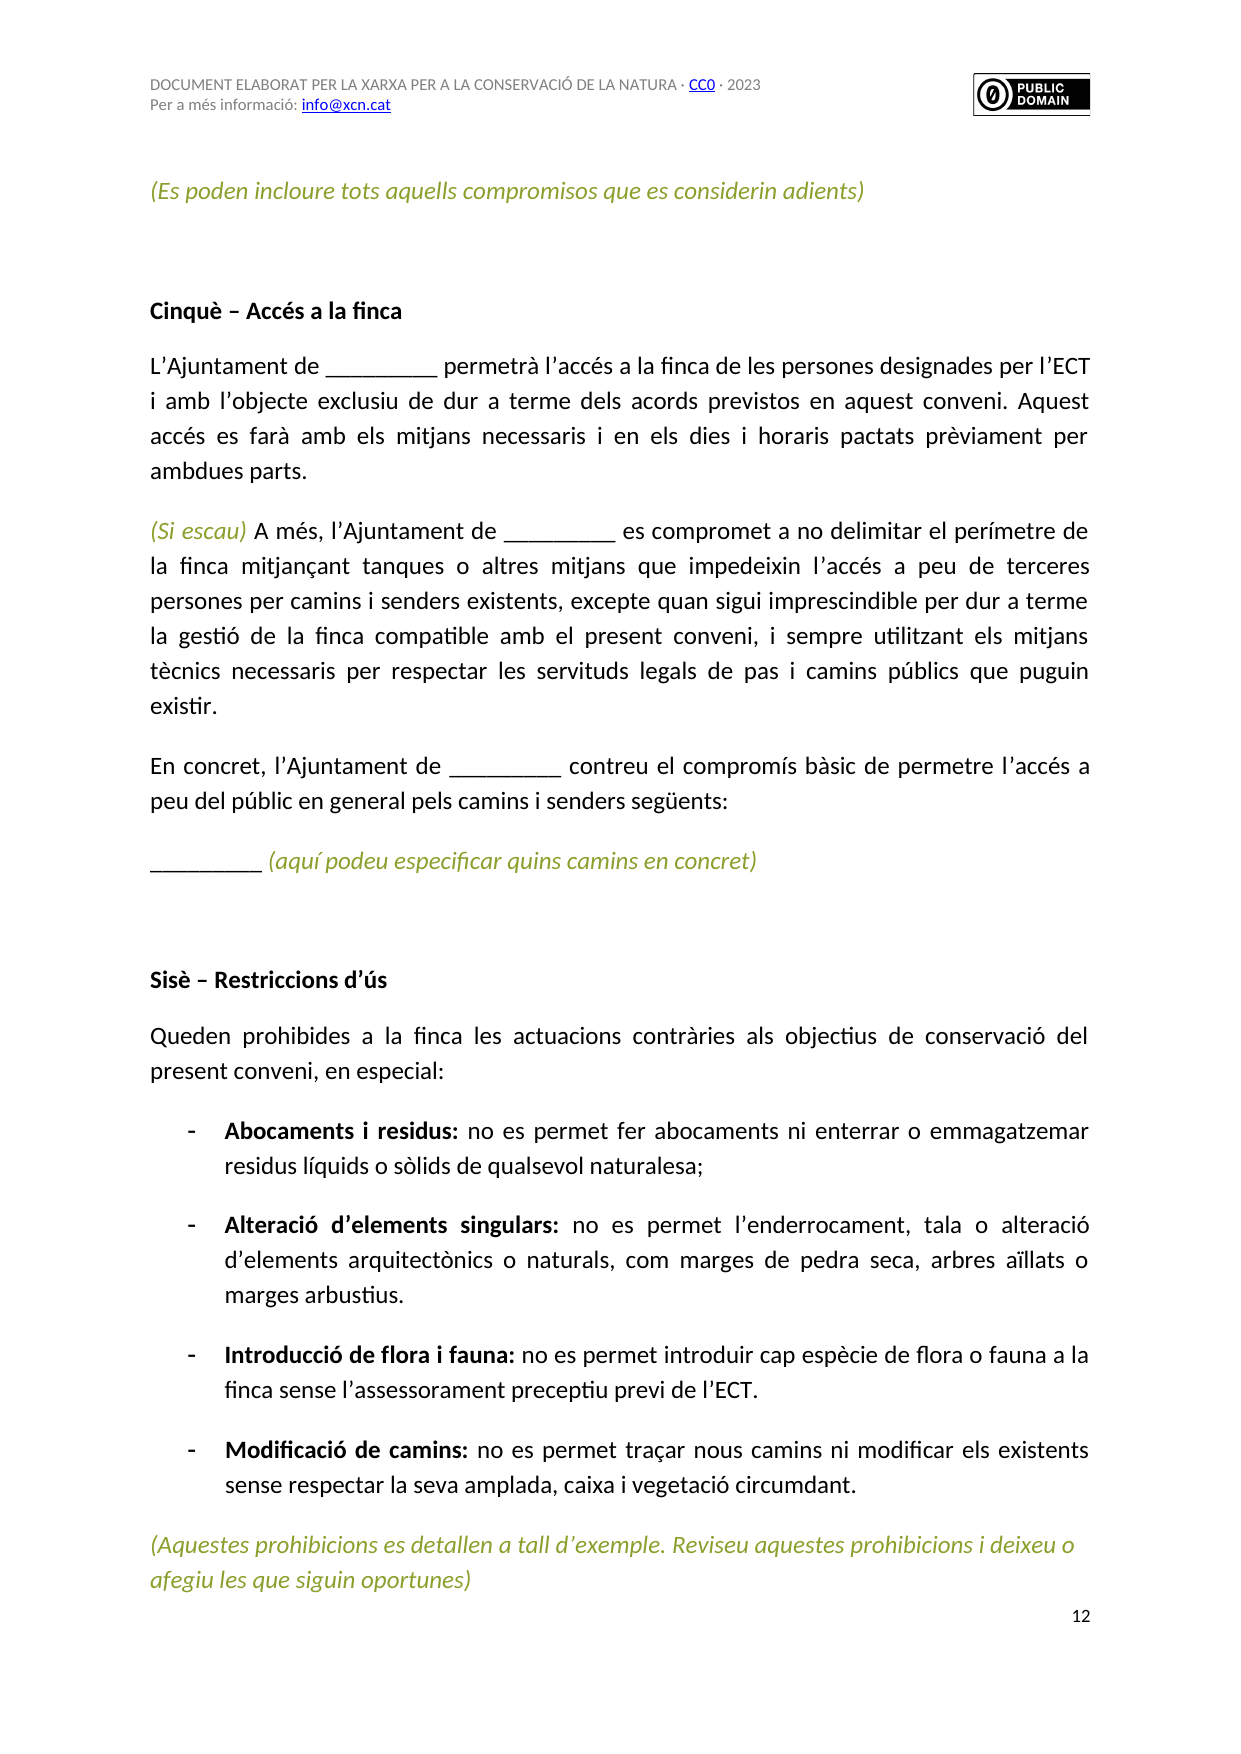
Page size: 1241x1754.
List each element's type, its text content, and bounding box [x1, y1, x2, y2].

text L’Ajuntament de _________ permetrà l’accés a la finca de les persones designades per l’ECT i amb l’objecte exclusiu de dur a terme dels acords previstos en aquest conveni. Aquest accés es farà amb els mitjans necessaris i en els dies i horaris pactats prèviament per ambdues parts. [150, 351, 1090, 486]
subtitle Cinquè – Accés a la finca [150, 295, 1090, 326]
subtitle Sisè – Restriccions d’ús [150, 964, 1090, 995]
picture [973, 73, 1091, 116]
text En concret, l’Ajuntament de _________ contreu el compromís bàsic de permetre l’accés a peu del públic en general pels camins i senders següents: [150, 750, 1090, 816]
text (Es poden incloure tots aquells compromisos que es considerin adients) [150, 175, 1090, 206]
list Modificació de camins: no es permet traçar nous camins ni modificar els existents sense respectar la seva amplada, caixa i vegetació circumdant. [187, 1434, 1090, 1500]
list Abocaments i residus: no es permet fer abocaments ni enterrar o emmagatzemar residus líquids o sòlids de qualsevol naturalesa; [187, 1115, 1090, 1180]
list Introducció de flora i fauna: no es permet introduir cap espècie de flora o fauna a la finca sense l’assessorament preceptiu previ de l’ECT. [187, 1339, 1090, 1405]
text Queden prohibides a la finca les actuacions contràries als objectius de conservació del present conveni, en especial: [150, 1020, 1090, 1086]
text _________ (aquí podeu especificar quins camins en concret) [150, 845, 1090, 875]
list Alteració d’elements singulars: no es permet l’enderrocament, tala o alteració d’elements arquitectònics o naturals, com marges de pedra seca, arbres aïllats o marges arbustius. [187, 1209, 1090, 1310]
text (Si escau) A més, l’Ajuntament de _________ es compromet a no delimitar el perímetre de la finca mitjançant tanques o altres mitjans que impedeixin l’accés a peu de terceres persones per camins i senders existents, excepte quan sigui imprescindible per dur a terme la gestió de la finca compatible amb el present conveni, i sempre utilitzant els mitjans tècnics necessaris per respectar les servituds legals de pas i camins públics que puguin existir. [150, 515, 1090, 721]
text (Aquestes prohibicions es detallen a tall d’exemple. Reviseu aquestes prohibicions i deixeu o afegiu les que siguin oportunes) [150, 1529, 1090, 1594]
